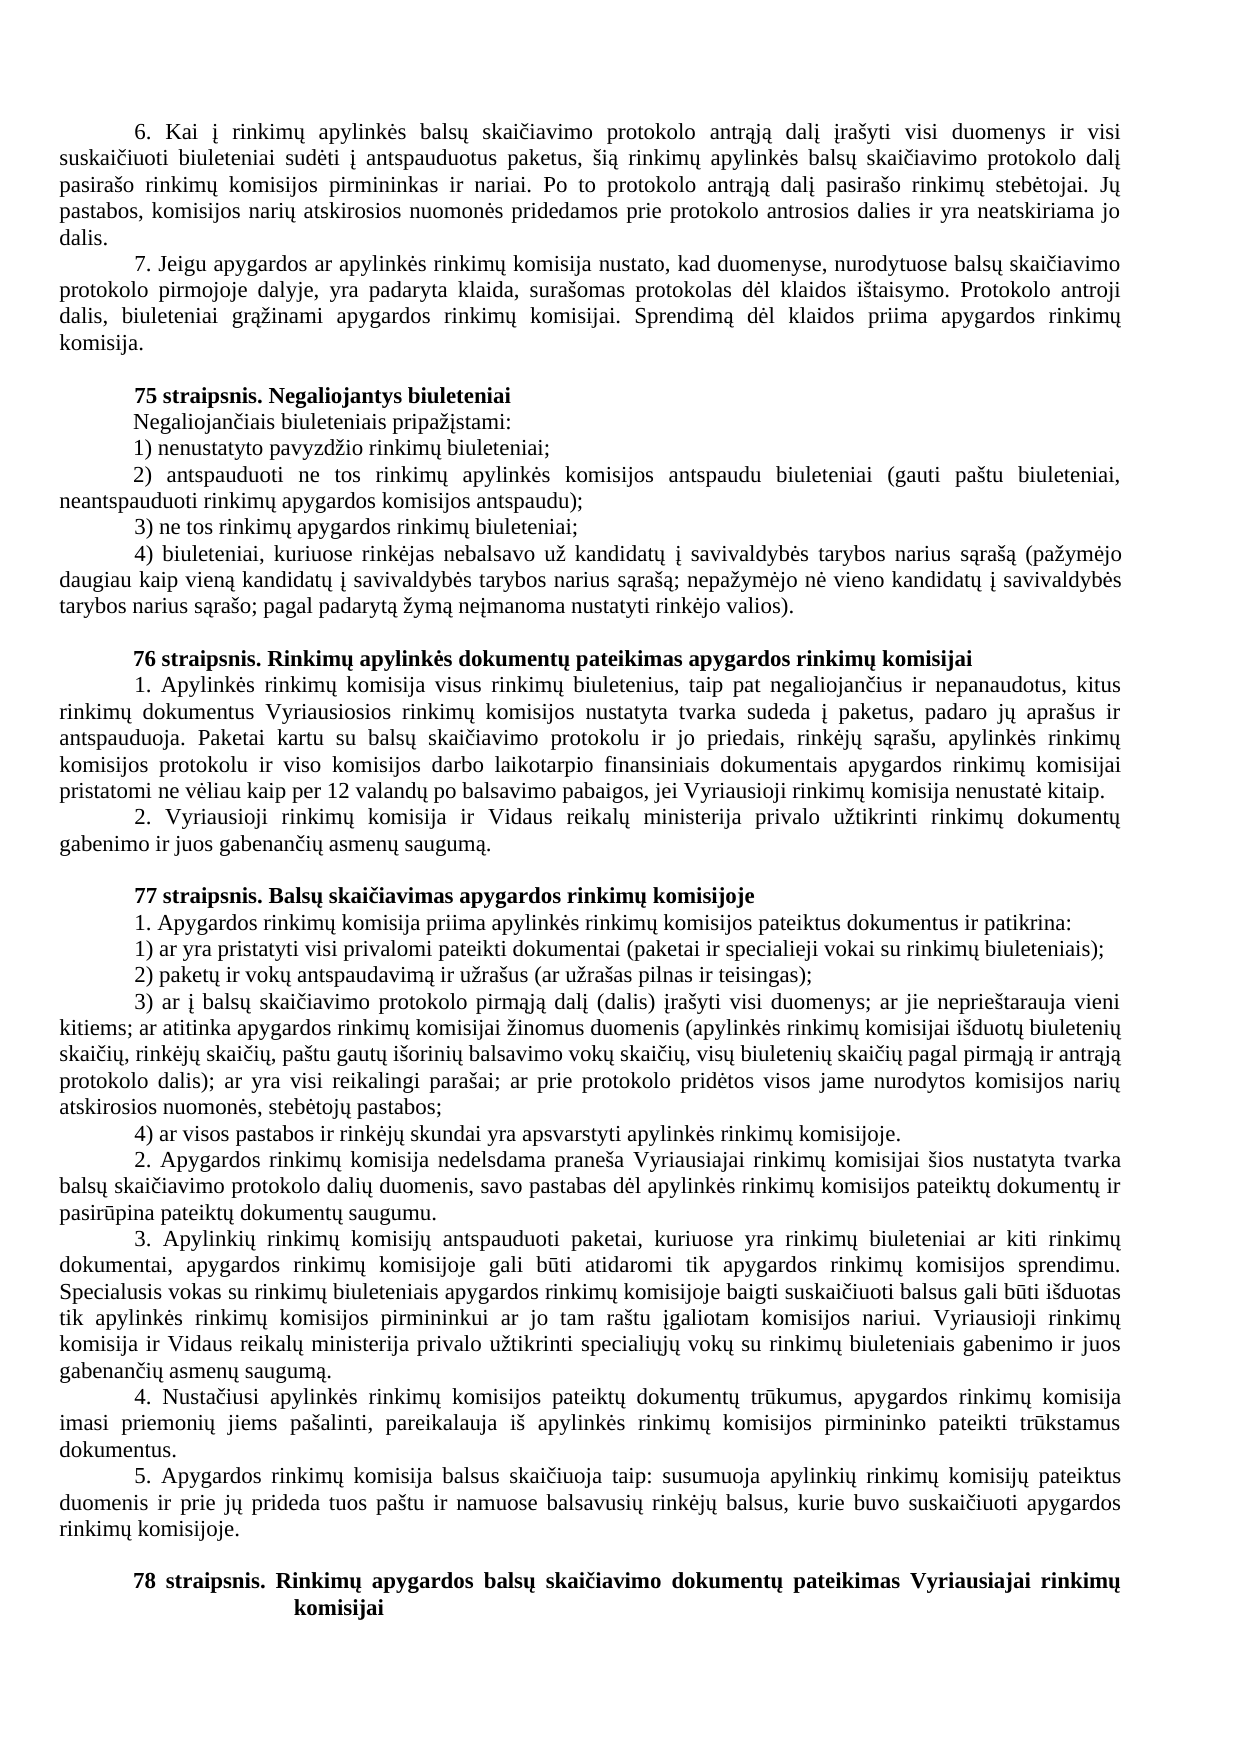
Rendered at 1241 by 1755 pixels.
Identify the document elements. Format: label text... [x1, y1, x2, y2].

text 1) nenustatyto pavyzdžio rinkimų biuleteniai; [59, 434, 1122, 461]
text 3) ar į balsų skaičiavimo protokolo pirmąją dalį (dalis) įrašyti visi duomenys; ar jie neprieštarauja vieni kitiems; ar atitinka apygardos rinkimų komisijai žinomus duomenis (apylinkės rinkimų komisijai išduotų biuletenių skaičių, rinkėjų skaičių, paštu gautų išorinių balsavimo vokų skaičių, visų biuletenių skaičių pagal pirmąją ir antrąją protokolo dalis); ar yra visi reikalingi parašai; ar prie protokolo pridėtos visos jame nurodytos komisijos narių atskirosios nuomonės, stebėtojų pastabos; [59, 988, 1122, 1119]
text 4) ar visos pastabos ir rinkėjų skundai yra apsvarstyti apylinkės rinkimų komisijoje. [59, 1119, 1122, 1146]
text 7. Jeigu apygardos ar apylinkės rinkimų komisija nustato, kad duomenyse, nurodytuose balsų skaičiavimo protokolo pirmojoje dalyje, yra padaryta klaida, surašomas protokolas dėl klaidos ištaisymo. Protokolo antroji dalis, biuleteniai grąžinami apygardos rinkimų komisijai. Sprendimą dėl klaidos priima apygardos rinkimų komisija. [59, 250, 1122, 355]
text 77 straipsnis. Balsų skaičiavimas apygardos rinkimų komisijoje [59, 882, 1122, 909]
text 1. Apygardos rinkimų komisija priima apylinkės rinkimų komisijos pateiktus dokumentus ir patikrina: [59, 909, 1122, 935]
text 75 straipsnis. Negaliojantys biuleteniai [59, 382, 1122, 408]
text 2. Vyriausioji rinkimų komisija ir Vidaus reikalų ministerija privalo užtikrinti rinkimų dokumentų gabenimo ir juos gabenančių asmenų saugumą. [59, 803, 1122, 856]
text 4. Nustačiusi apylinkės rinkimų komisijos pateiktų dokumentų trūkumus, apygardos rinkimų komisija imasi priemonių jiems pašalinti, pareikalauja iš apylinkės rinkimų komisijos pirmininko pateikti trūkstamus dokumentus. [59, 1383, 1122, 1462]
text 2) antspauduoti ne tos rinkimų apylinkės komisijos antspaudu biuleteniai (gauti paštu biuleteniai, neantspauduoti rinkimų apygardos komisijos antspaudu); [59, 461, 1122, 513]
text 1. Apylinkės rinkimų komisija visus rinkimų biuletenius, taip pat negaliojančius ir nepanaudotus, kitus rinkimų dokumentus Vyriausiosios rinkimų komisijos nustatyta tvarka sudeda į paketus, padaro jų aprašus ir antspauduoja. Paketai kartu su balsų skaičiavimo protokolu ir jo priedais, rinkėjų sąrašu, apylinkės rinkimų komisijos protokolu ir viso komisijos darbo laikotarpio finansiniais dokumentais apygardos rinkimų komisijai pristatomi ne vėliau kaip per 12 valandų po balsavimo pabaigos, jei Vyriausioji rinkimų komisija nenustatė kitaip. [59, 672, 1122, 803]
text 4) biuleteniai, kuriuose rinkėjas nebalsavo už kandidatų į savivaldybės tarybos narius sąrašą (pažymėjo daugiau kaip vieną kandidatų į savivaldybės tarybos narius sąrašą; nepažymėjo nė vieno kandidatų į savivaldybės tarybos narius sąrašo; pagal padarytą žymą neįmanoma nustatyti rinkėjo valios). [59, 540, 1122, 619]
text 1) ar yra pristatyti visi privalomi pateikti dokumentai (paketai ir specialieji vokai su rinkimų biuleteniais); [59, 935, 1122, 961]
text 3. Apylinkių rinkimų komisijų antspauduoti paketai, kuriuose yra rinkimų biuleteniai ar kiti rinkimų dokumentai, apygardos rinkimų komisijoje gali būti atidaromi tik apygardos rinkimų komisijos sprendimu. Specialusis vokas su rinkimų biuleteniais apygardos rinkimų komisijoje baigti suskaičiuoti balsus gali būti išduotas tik apylinkės rinkimų komisijos pirmininkui ar jo tam raštu įgaliotam komisijos nariui. Vyriausioji rinkimų komisija ir Vidaus reikalų ministerija privalo užtikrinti specialiųjų vokų su rinkimų biuleteniais gabenimo ir juos gabenančių asmenų saugumą. [59, 1225, 1122, 1383]
text 78 straipsnis. Rinkimų apygardos balsų skaičiavimo dokumentų pateikimas Vyriausiajai rinkimų komisijai [133, 1568, 1122, 1620]
text 5. Apygardos rinkimų komisija balsus skaičiuoja taip: susumuoja apylinkių rinkimų komisijų pateiktus duomenis ir prie jų prideda tuos paštu ir namuose balsavusių rinkėjų balsus, kurie buvo suskaičiuoti apygardos rinkimų komisijoje. [59, 1462, 1122, 1541]
text Negaliojančiais biuleteniais pripažįstami: [59, 408, 1122, 434]
text 76 straipsnis. Rinkimų apylinkės dokumentų pateikimas apygardos rinkimų komisijai [133, 645, 1122, 672]
text 2. Apygardos rinkimų komisija nedelsdama praneša Vyriausiajai rinkimų komisijai šios nustatyta tvarka balsų skaičiavimo protokolo dalių duomenis, savo pastabas dėl apylinkės rinkimų komisijos pateiktų dokumentų ir pasirūpina pateiktų dokumentų saugumu. [59, 1146, 1122, 1225]
text 2) paketų ir vokų antspaudavimą ir užrašus (ar užrašas pilnas ir teisingas); [59, 961, 1122, 988]
text 3) ne tos rinkimų apygardos rinkimų biuleteniai; [59, 513, 1122, 540]
text 6. Kai į rinkimų apylinkės balsų skaičiavimo protokolo antrąją dalį įrašyti visi duomenys ir visi suskaičiuoti biuleteniai sudėti į antspauduotus paketus, šią rinkimų apylinkės balsų skaičiavimo protokolo dalį pasirašo rinkimų komisijos pirmininkas ir nariai. Po to protokolo antrąją dalį pasirašo rinkimų stebėtojai. Jų pastabos, komisijos narių atskirosios nuomonės pridedamos prie protokolo antrosios dalies ir yra neatskiriama jo dalis. [59, 118, 1122, 250]
